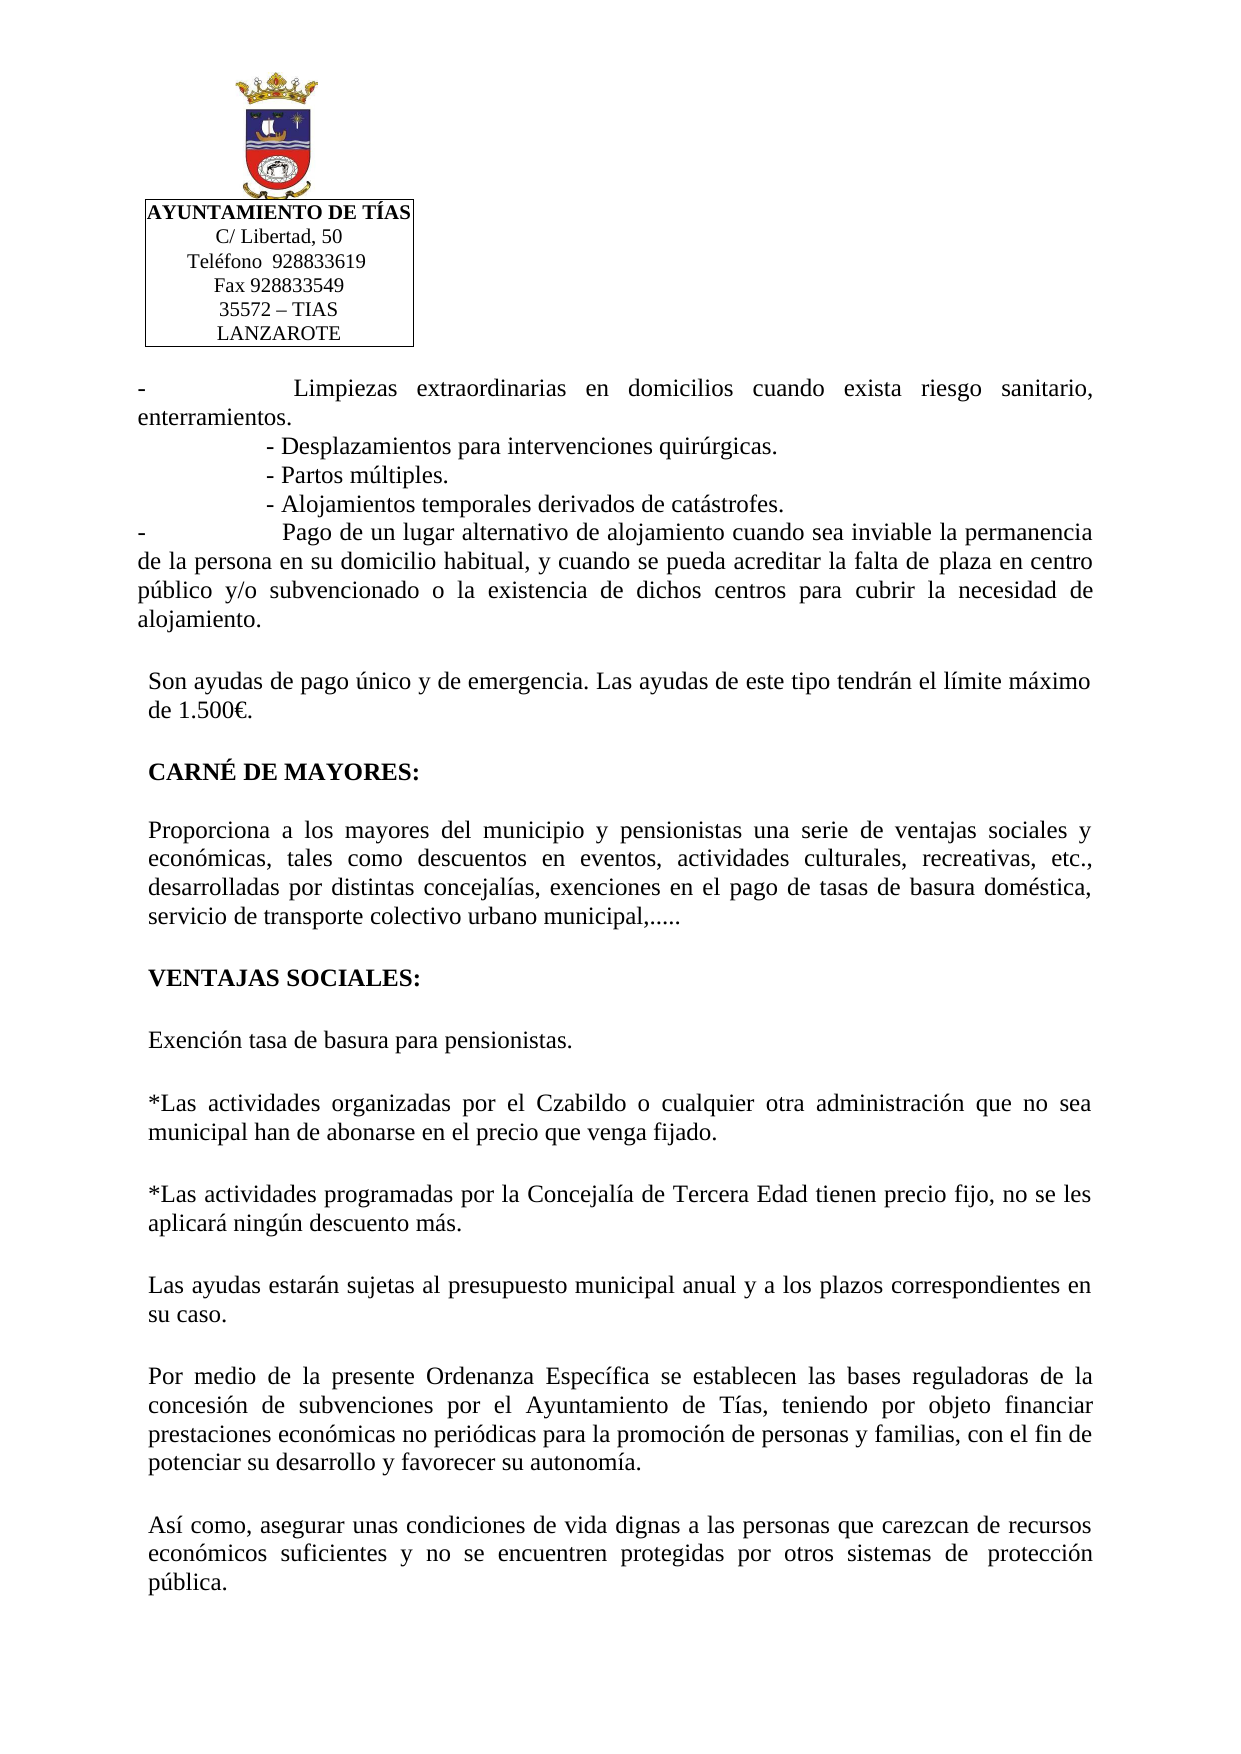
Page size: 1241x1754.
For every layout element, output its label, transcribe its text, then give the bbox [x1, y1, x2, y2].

text Así como, asegurar unas condiciones de vida dignas a las personas que carezcan de recursos económicos suficientes y no se encuentren protegidas por otros sistemas de protección pública. [148, 1510, 1093, 1596]
text Exención tasa de basura para pensionistas. [148, 1026, 1105, 1054]
text Las ayudas estarán sujetas al presupuesto municipal anual y a los plazos correspondientes en su caso. [148, 1270, 1093, 1327]
text Proporciona a los mayores del municipio y pensionistas una serie de ventajas sociales y económicas, tales como descuentos en eventos, actividades culturales, recreativas, etc., desarrolladas por distintas concejalías, exenciones en el pago de tasas de basura doméstica, servicio de transporte colectivo urbano municipal,..... [148, 815, 1093, 930]
text CARNÉ DE MAYORES: [148, 757, 1105, 786]
text *Las actividades programadas por la Concejalía de Tercera Edad tienen precio fijo, no se les aplicará ningún descuento más. [148, 1179, 1093, 1236]
text VENTAJAS SOCIALES: [148, 963, 1105, 992]
text Son ayudas de pago único y de emergencia. Las ayudas de este tipo tendrán el límite máximo de 1.500€. [148, 666, 1092, 723]
list Desplazamientos para intervenciones quirúrgicas. [266, 431, 1105, 460]
list Alojamientos temporales derivados de catástrofes. [266, 489, 1105, 517]
list Limpiezas extraordinarias en domicilios cuando exista riesgo sanitario, enterramientos. [137, 373, 1093, 431]
list Partos múltiples. [266, 460, 1105, 489]
text Por medio de la presente Ordenanza Específica se establecen las bases reguladoras de la concesión de subvenciones por el Ayuntamiento de Tías, teniendo por objeto financiar prestaciones económicas no periódicas para la promoción de personas y familias, con el fin de potenciar su desarrollo y favorecer su autonomía. [148, 1361, 1094, 1476]
text *Las actividades organizadas por el Czabildo o cualquier otra administración que no sea municipal han de abonarse en el precio que venga fijado. [148, 1088, 1093, 1145]
list Pago de un lugar alternativo de alojamiento cuando sea inviable la permanencia de la persona en su domicilio habitual, y cuando se pueda acreditar la falta de plaza en centro público y/o subvencionado o la existencia de dichos centros para cubrir la necesidad de alojamiento. [137, 517, 1093, 632]
